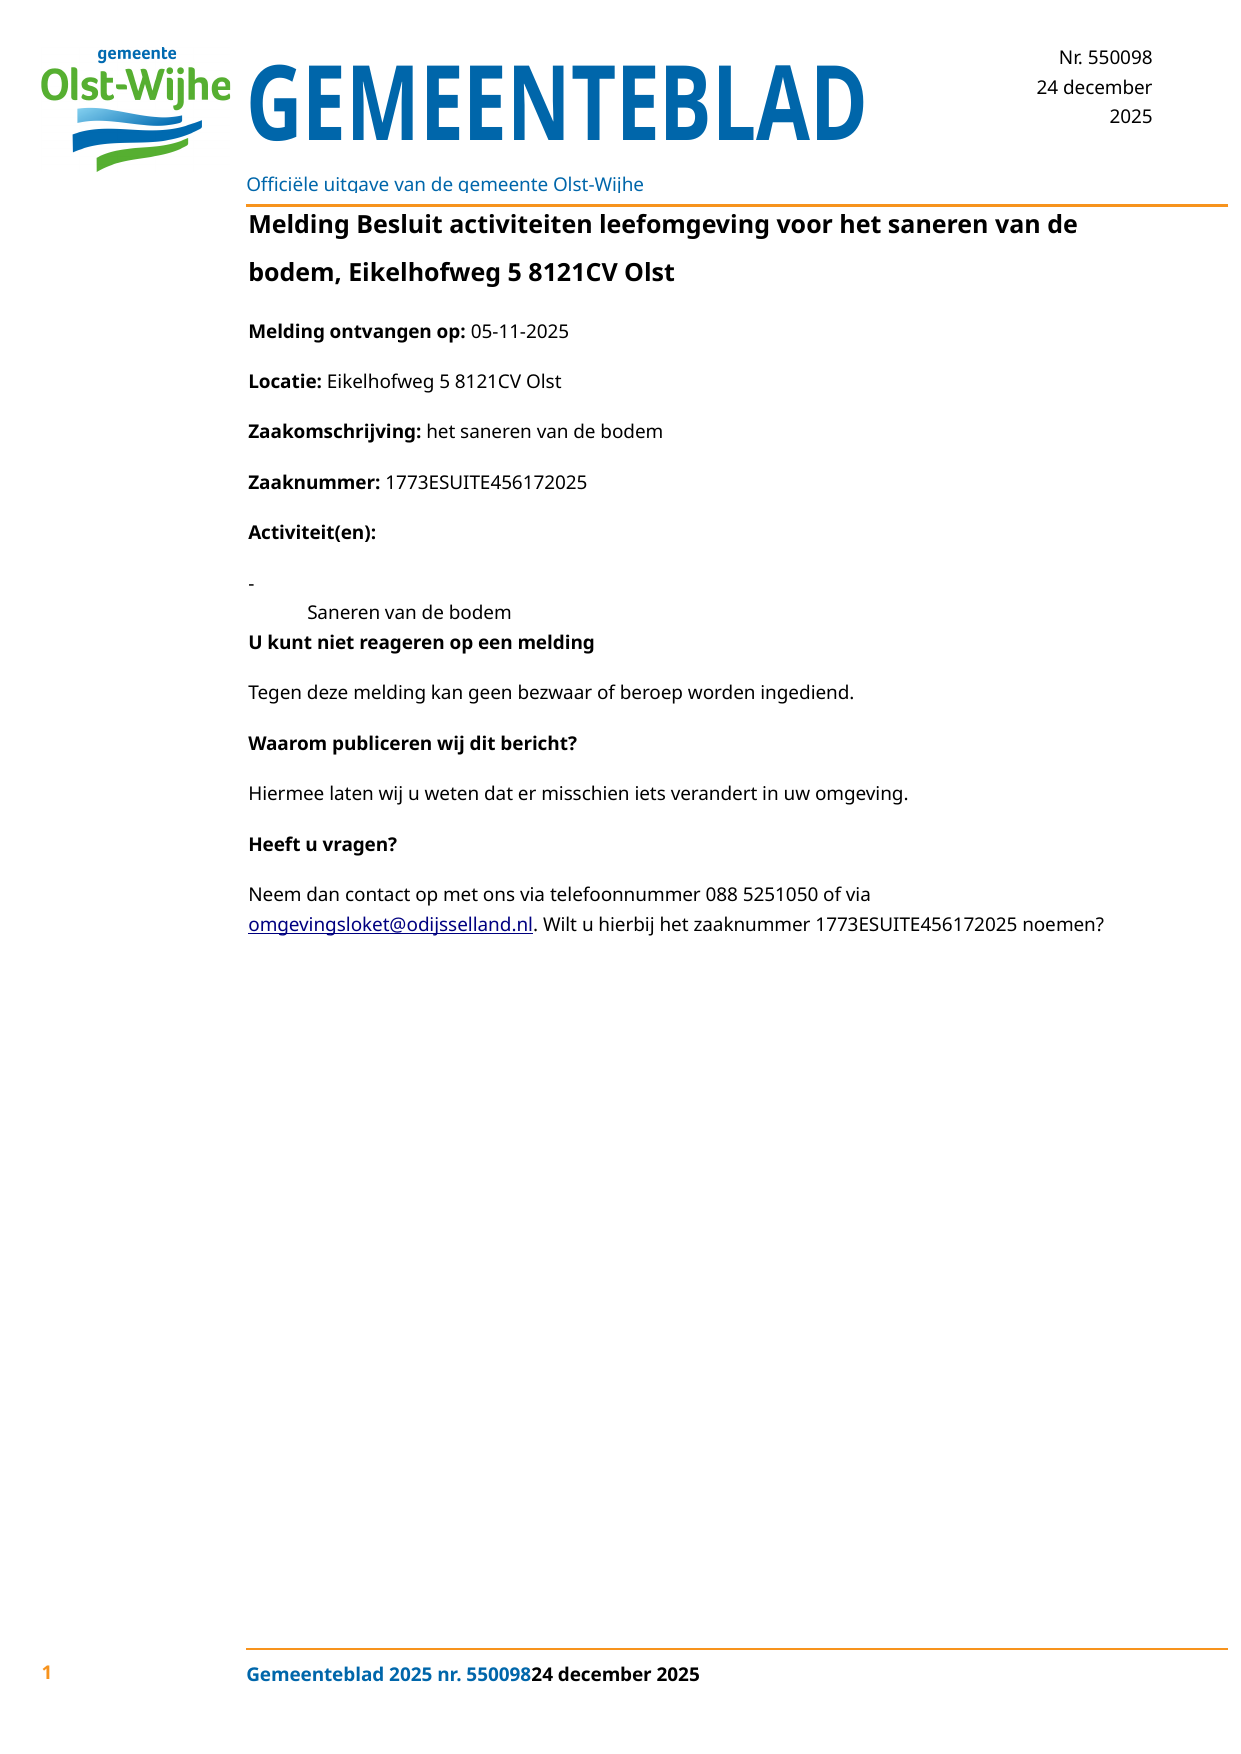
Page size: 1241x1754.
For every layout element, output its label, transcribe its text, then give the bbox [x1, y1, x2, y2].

text Zaaknummer: 1773ESUITE456172025 [248, 469, 1152, 495]
text Tegen deze melding kan geen bezwaar of beroep worden ingediend. [248, 679, 1152, 705]
text Zaakomschrijving: het saneren van de bodem [248, 419, 1152, 444]
text Melding ontvangen op: 05-11-2025 [248, 318, 1152, 344]
picture [41, 47, 231, 172]
text Neem dan contact op met ons via telefoonnummer 088 5251050 of via omgevingsloket@odijsselland.nl. Wilt u hierbij het zaaknummer 1773ESUITE456172025 noemen? [248, 881, 1152, 937]
text Heeft u vragen? [248, 831, 1152, 857]
text Melding Besluit activiteiten leefomgeving voor het saneren van de bodem, Eikelhofweg 5 8121CV Olst [248, 207, 1152, 288]
text Hiermee laten wij u weten dat er misschien iets verandert in uw omgeving. [248, 780, 1152, 806]
text U kunt niet reageren op een melding [248, 629, 1152, 655]
list Saneren van de bodem [248, 599, 1152, 625]
text Waarom publiceren wij dit bericht? [248, 730, 1152, 756]
text Activiteit(en): [248, 519, 1152, 545]
text Locatie: Eikelhofweg 5 8121CV Olst [248, 368, 1152, 394]
